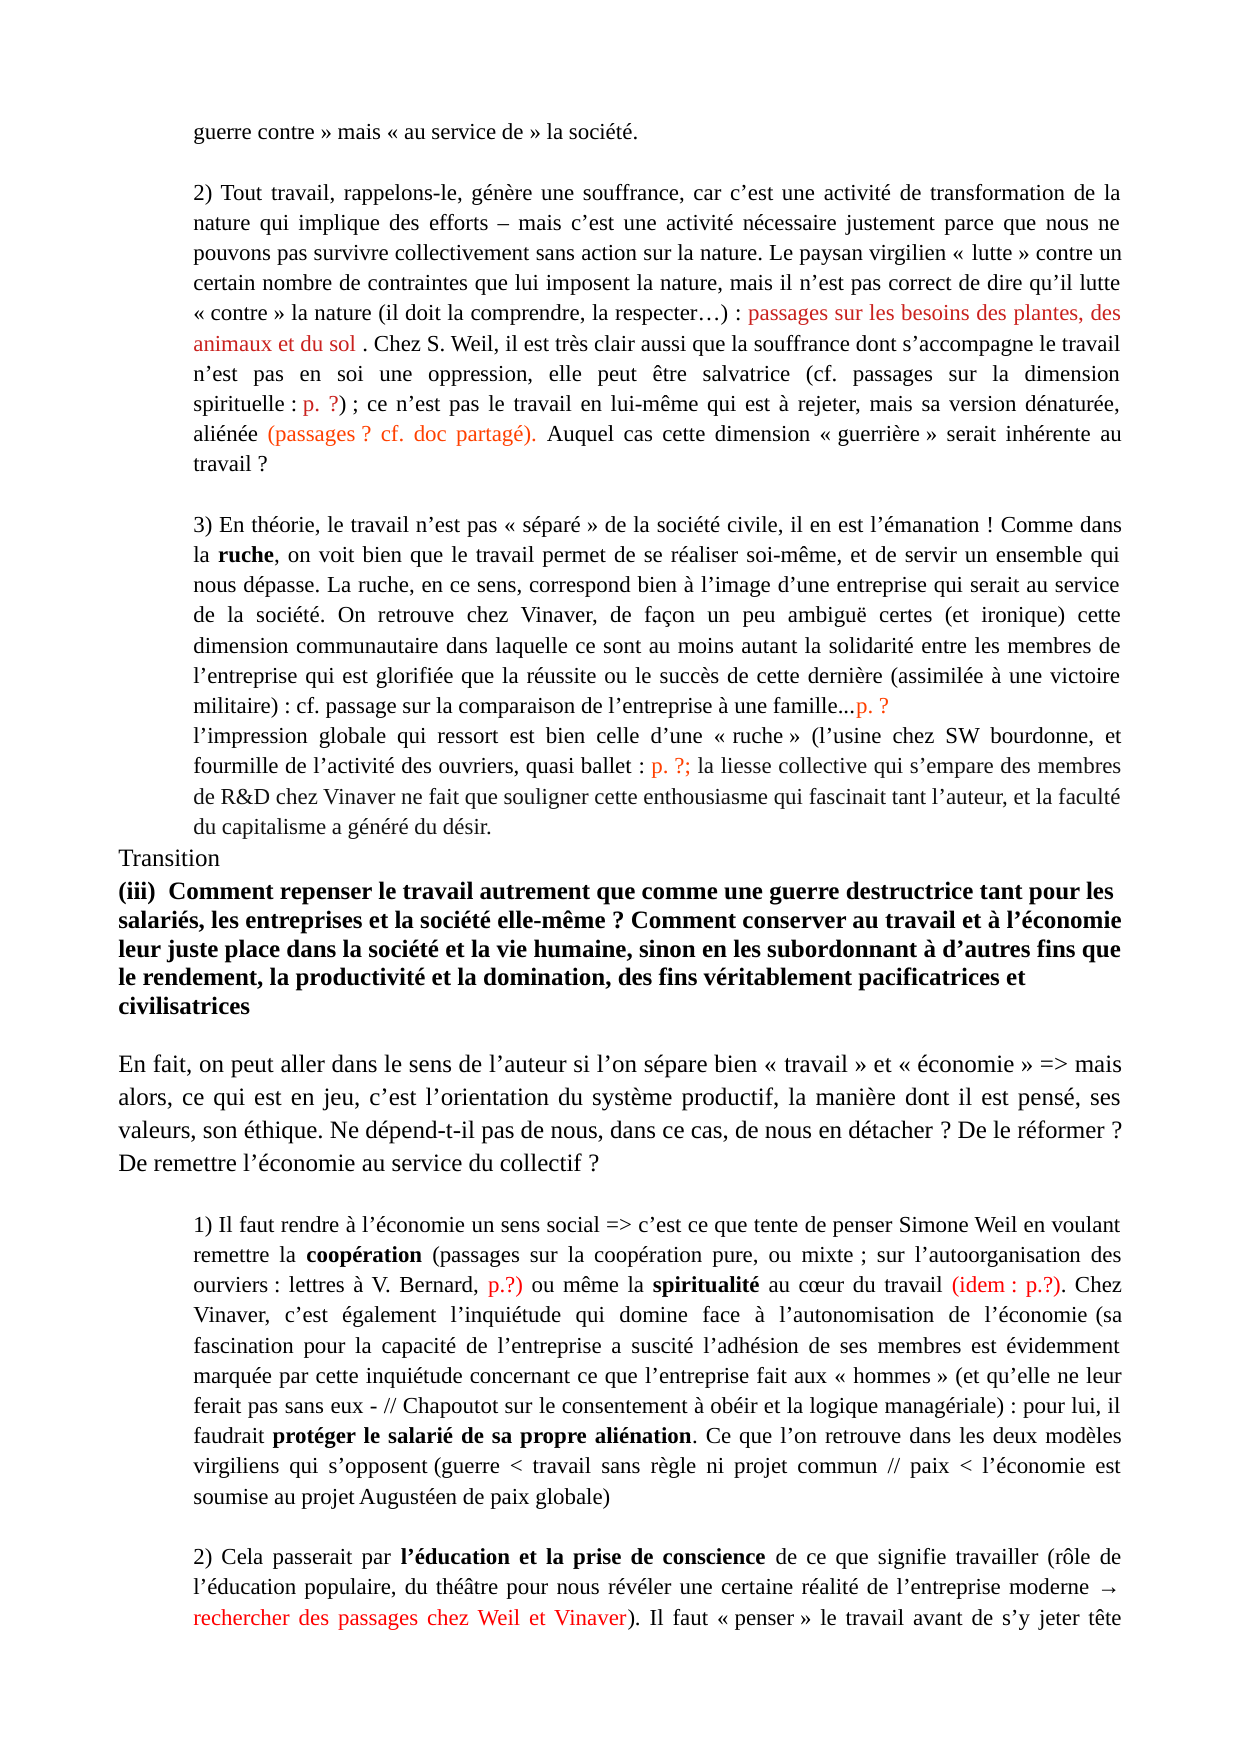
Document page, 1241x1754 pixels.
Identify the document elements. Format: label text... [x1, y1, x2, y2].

list 3) En théorie, le travail n’est pas « séparé » de la société civile, il en est l’émanation ! Comme dans la ruche, on voit bien que le travail permet de se réaliser soi-même, et de servir un ensemble qui nous dépasse. La ruche, en ce sens, correspond bien à l’image d’une entreprise qui serait au service de la société. On retrouve chez Vinaver, de façon un peu ambiguë certes (et ironique) cette dimension communautaire dans laquelle ce sont au moins autant la solidarité entre les membres de l’entreprise qui est glorifiée que la réussite ou le succès de cette dernière (assimilée à une victoire militaire) : cf. passage sur la comparaison de l’entreprise à une famille...p. ? [156, 511, 1122, 718]
list 2) Tout travail, rappelons-le, génère une souffrance, car c’est une activité de transformation de la nature qui implique des efforts – mais c’est une activité nécessaire justement parce que nous ne pouvons pas survivre collectivement sans action sur la nature. Le paysan virgilien « lutte » contre un certain nombre de contraintes que lui imposent la nature, mais il n’est pas correct de dire qu’il lutte « contre » la nature (il doit la comprendre, la respecter…) : passages sur les besoins des plantes, des animaux et du sol . Chez S. Weil, il est très clair aussi que la souffrance dont s’accompagne le travail n’est pas en soi une oppression, elle peut être salvatrice (cf. passages sur la dimension spirituelle : p. ?) ; ce n’est pas le travail en lui-même qui est à rejeter, mais sa version dénaturée, aliénée (passages ? cf. doc partagé). Auquel cas cette dimension « guerrière » serait inhérente au travail ? [156, 178, 1122, 477]
text (iii) Comment repenser le travail autrement que comme une guerre destructrice tant pour les salariés, les entreprises et la société elle-même ? Comment conserver au travail et à l’économie leur juste place dans la société et la vie humaine, sinon en les subordonnant à d’autres fins que le rendement, la productivité et la domination, des fins véritablement pacificatrices et civilisatrices [118, 876, 1122, 1020]
list 1) Il faut rendre à l’économie un sens social => c’est ce que tente de penser Simone Weil en voulant remettre la coopération (passages sur la coopération pure, ou mixte ; sur l’autoorganisation des ourviers : lettres à V. Bernard, p.?) ou même la spiritualité au cœur du travail (idem : p.?). Chez Vinaver, c’est également l’inquiétude qui domine face à l’autonomisation de l’économie (sa fascination pour la capacité de l’entreprise a suscité l’adhésion de ses membres est évidemment marquée par cette inquiétude concernant ce que l’entreprise fait aux « hommes » (et qu’elle ne leur ferait pas sans eux - // Chapoutot sur le consentement à obéir et la logique managériale) : pour lui, il faudrait protéger le salarié de sa propre aliénation. Ce que l’on retrouve dans les deux modèles virgiliens qui s’opposent (guerre < travail sans règle ni projet commun // paix < l’économie est soumise au projet Augustéen de paix globale) [156, 1211, 1122, 1509]
text En fait, on peut aller dans le sens de l’auteur si l’on sépare bien « travail » et « économie » => mais alors, ce qui est en jeu, c’est l’orientation du système productif, la manière dont il est pensé, ses valeurs, son éthique. Ne dépend-t-il pas de nous, dans ce cas, de nous en détacher ? De le réformer ? De remettre l’économie au service du collectif ? [118, 1049, 1122, 1176]
list guerre contre » mais « au service de » la société. [156, 118, 1122, 144]
text Transition [118, 843, 1122, 872]
list l’impression globale qui ressort est bien celle d’une « ruche » (l’usine chez SW bourdonne, et fourmille de l’activité des ouvriers, quasi ballet : p. ?; la liesse collective qui s’empare des membres de R&D chez Vinaver ne fait que souligner cette enthousiasme qui fascinait tant l’auteur, et la faculté du capitalisme a généré du désir. [156, 722, 1122, 839]
list 2) Cela passerait par l’éducation et la prise de conscience de ce que signifie travailler (rôle de l’éducation populaire, du théâtre pour nous révéler une certaine réalité de l’entreprise moderne → rechercher des passages chez Weil et Vinaver). Il faut « penser » le travail avant de s’y jeter tête [156, 1543, 1122, 1630]
